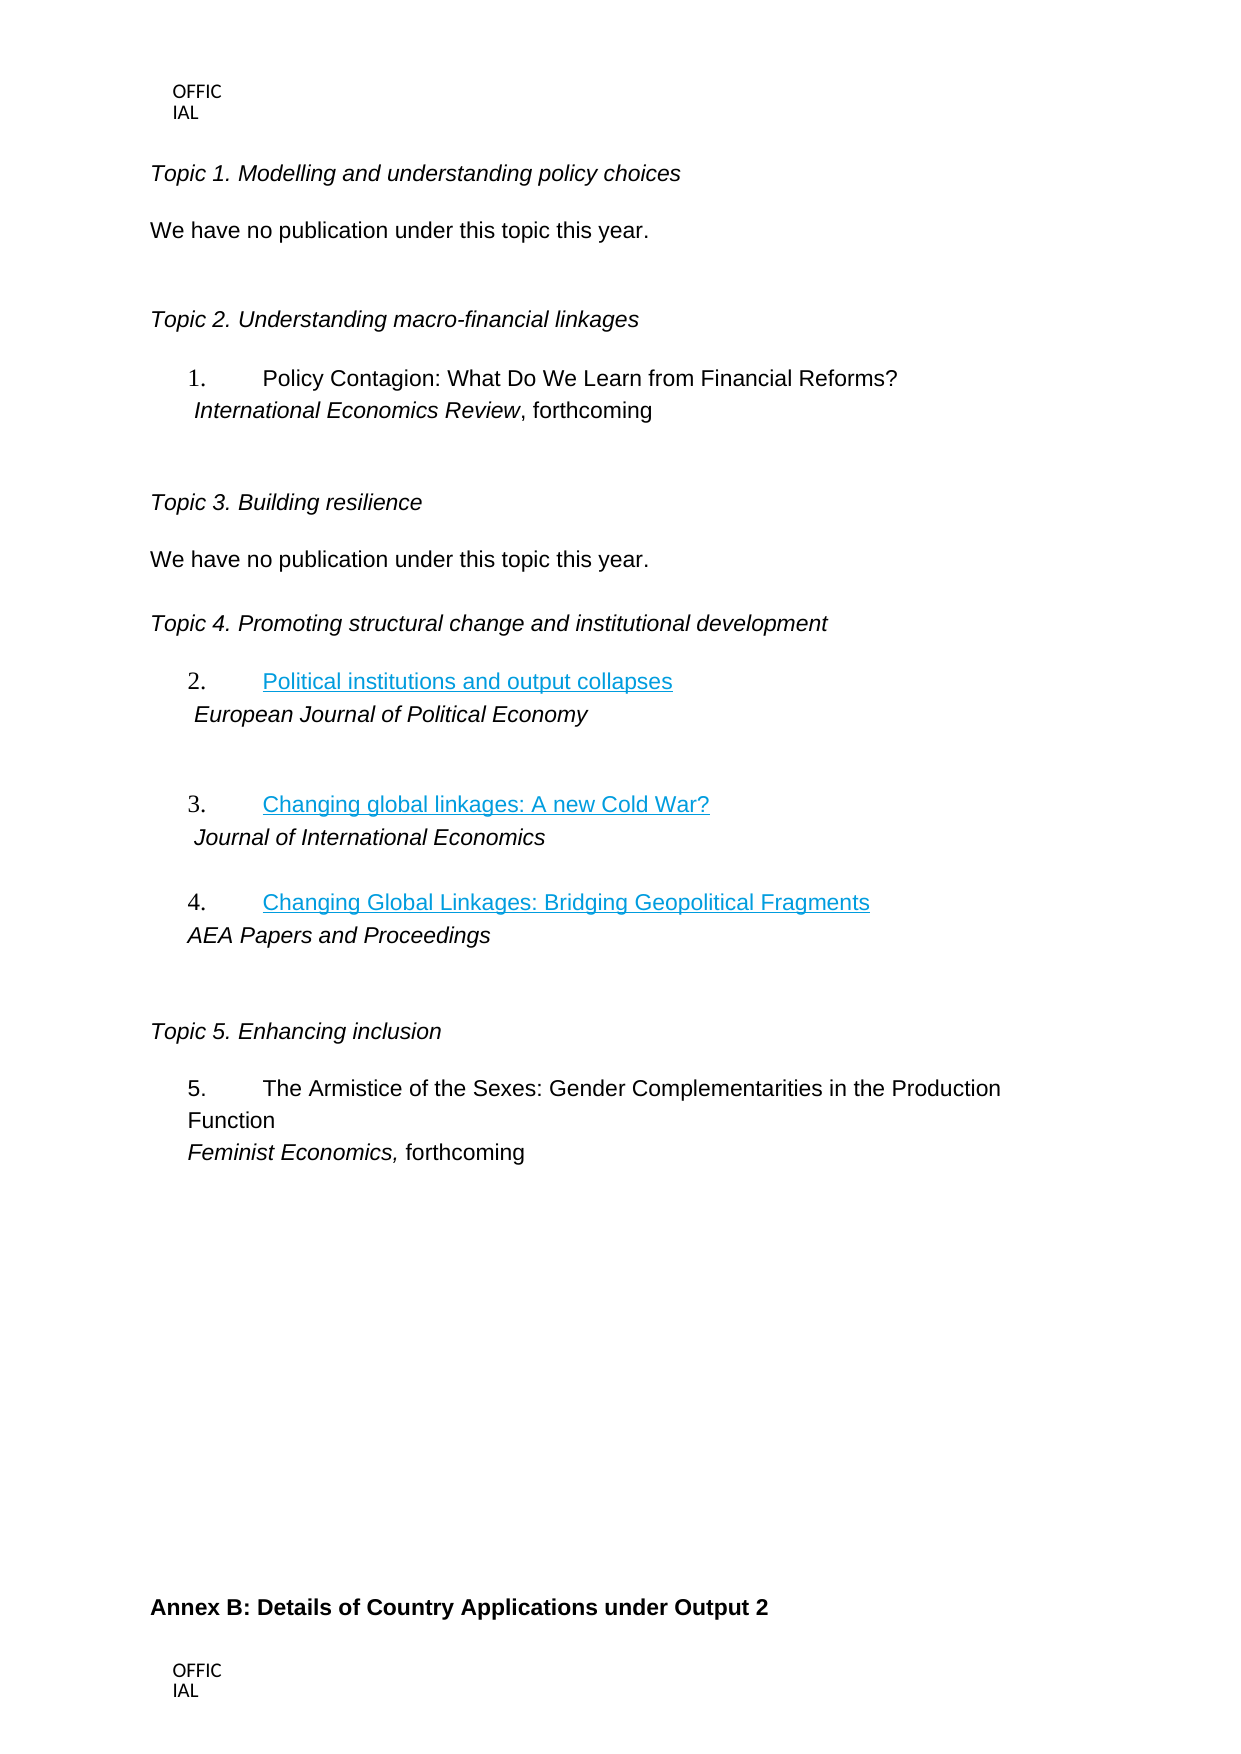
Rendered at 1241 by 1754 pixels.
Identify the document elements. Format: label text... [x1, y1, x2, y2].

text We have no publication under this topic this year. [150, 547, 1090, 572]
list Policy Contagion: What Do We Learn from Financial Reforms? International Economics Review, forthcoming [187, 364, 1090, 424]
text Topic 1. Modelling and understanding policy choices [150, 161, 1090, 187]
text Annex B: Details of Country Applications under Output 2 [150, 1595, 1090, 1621]
list The Armistice of the Sexes: Gender Complementarities in the Production Function [187, 1076, 1090, 1134]
list Changing Global Linkages: Bridging Geopolitical Fragments [187, 888, 1090, 916]
text Topic 5. Enhancing inclusion [150, 1019, 1090, 1045]
text Topic 4. Promoting structural change and institutional development [150, 611, 1090, 636]
list Political institutions and output collapses European Journal of Political Economy [187, 667, 1090, 727]
text AEA Papers and Proceedings [187, 923, 1090, 949]
text Topic 3. Building resilience [150, 489, 1090, 515]
list Changing global linkages: A new Cold War? Journal of International Economics [187, 791, 1090, 850]
text Feminist Economics, forthcoming [187, 1140, 1090, 1166]
text We have no publication under this topic this year. [150, 218, 1090, 244]
text Topic 2. Understanding macro-financial linkages [150, 307, 1090, 333]
